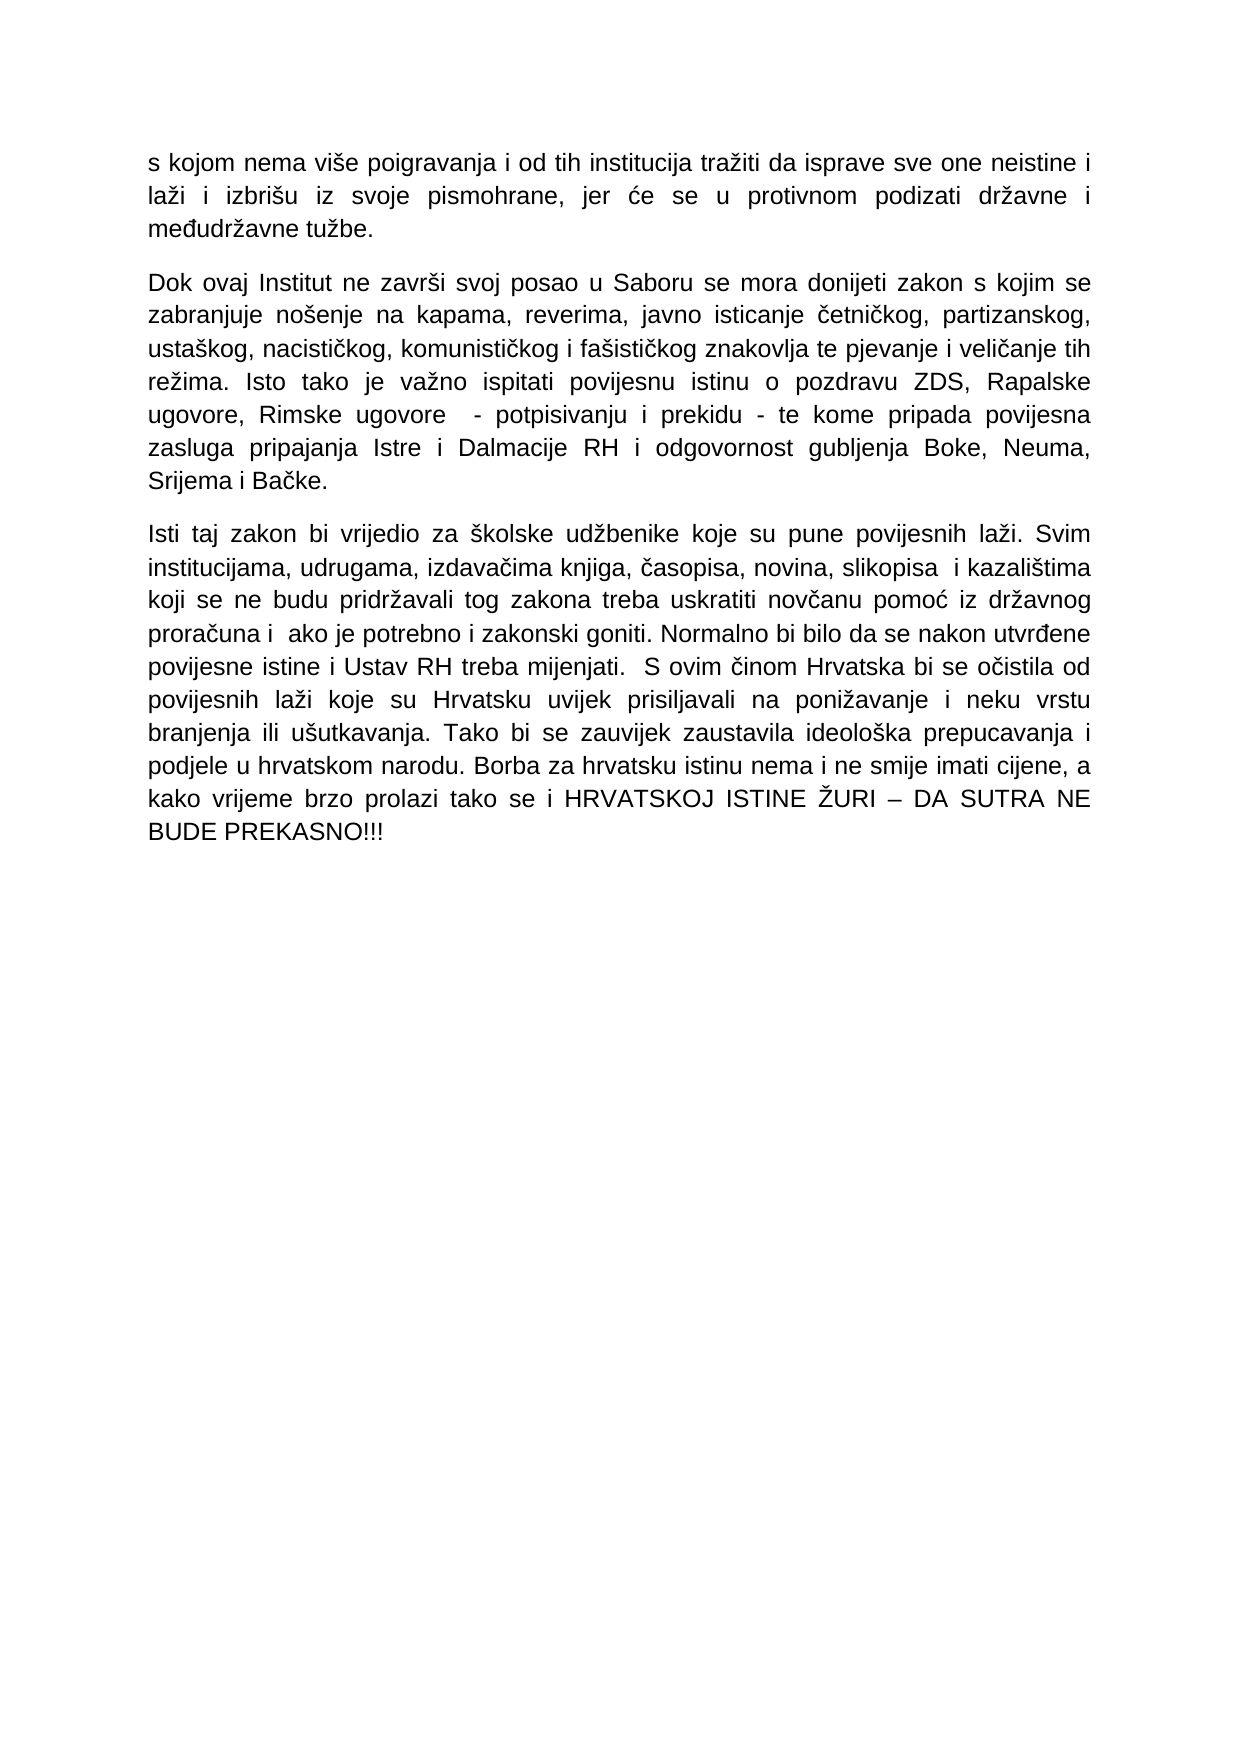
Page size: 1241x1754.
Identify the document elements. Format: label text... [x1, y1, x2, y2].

text Dok ovaj Institut ne završi svoj posao u Saboru se mora donijeti zakon s kojim se zabranjuje nošenje na kapama, reverima, javno isticanje četničkog, partizanskog, ustaškog, nacističkog, komunističkog i fašističkog znakovlja te pjevanje i veličanje tih režima. Isto tako je važno ispitati povijesnu istinu o pozdravu ZDS, Rapalske ugovore, Rimske ugovore - potpisivanju i prekidu - te kome pripada povijesna zasluga pripajanja Istre i Dalmacije RH i odgovornost gubljenja Boke, Neuma, Srijema i Bačke. [148, 267, 1093, 494]
text Isti taj zakon bi vrijedio za školske udžbenike koje su pune povijesnih laži. Svim institucijama, udrugama, izdavačima knjiga, časopisa, novina, slikopisa i kazalištima koji se ne budu pridržavali tog zakona treba uskratiti novčanu pomoć iz državnog proračuna i ako je potrebno i zakonski goniti. Normalno bi bilo da se nakon utvrđene povijesne istine i Ustav RH treba mijenjati. S ovim činom Hrvatska bi se očistila od povijesnih laži koje su Hrvatsku uvijek prisiljavali na ponižavanje i neku vrstu branjenja ili ušutkavanja. Tako bi se zauvijek zaustavila ideološka prepucavanja i podjele u hrvatskom narodu. Borba za hrvatsku istinu nema i ne smije imati cijene, a kako vrijeme brzo prolazi tako se i HRVATSKOJ ISTINE ŽURI – DA SUTRA NE BUDE PREKASNO!!! [148, 519, 1093, 845]
text s kojom nema više poigravanja i od tih institucija tražiti da isprave sve one neistine i laži i izbrišu iz svoje pismohrane, jer će se u protivnom podizati državne i međudržavne tužbe. [148, 148, 1093, 242]
